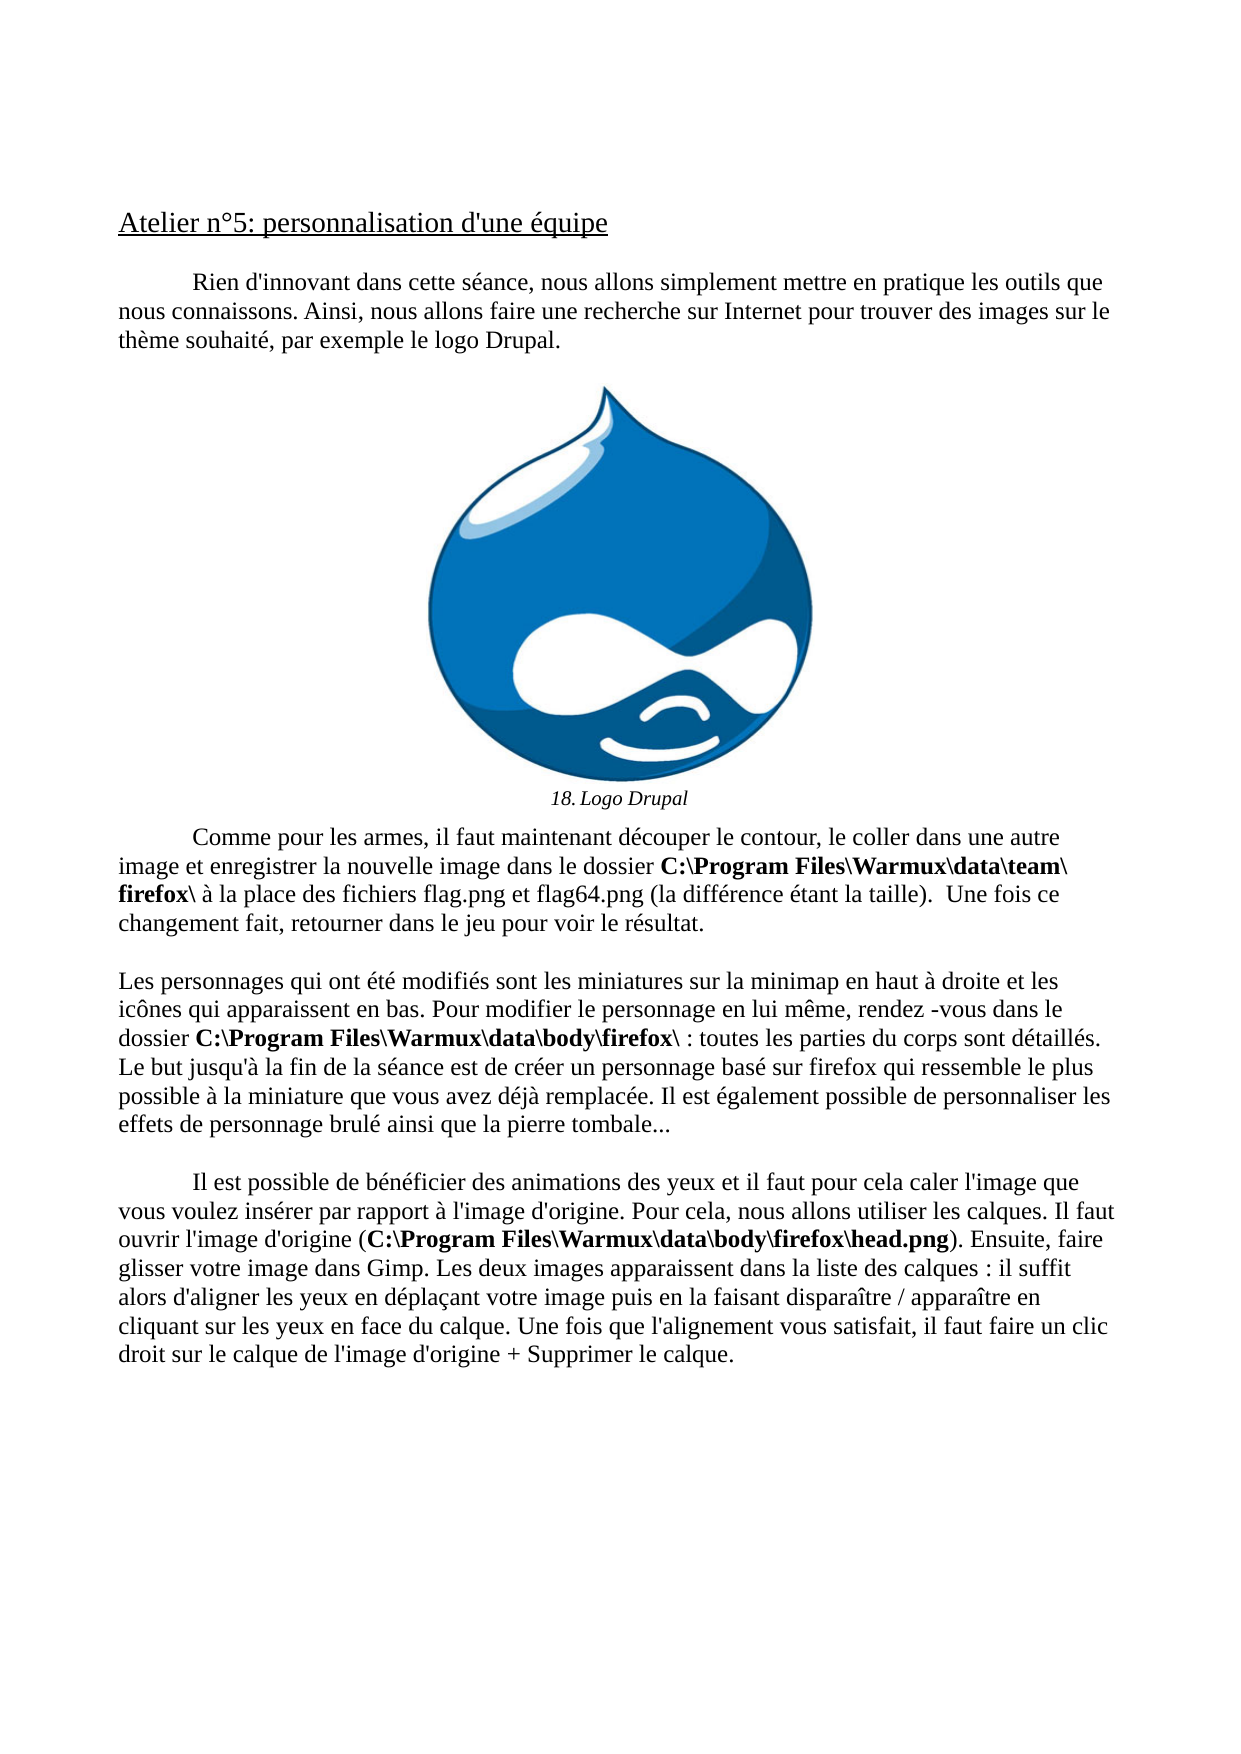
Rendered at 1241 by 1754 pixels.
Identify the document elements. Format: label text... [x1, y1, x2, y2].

picture [426, 383, 815, 784]
text Comme pour les armes, il faut maintenant découper le contour, le coller dans une autre image et enregistrer la nouvelle image dans le dossier C:\Program Files\Warmux\data\team\firefox\ à la place des fichiers flag.png et flag64.png (la différence étant la taille). Une fois ce changement fait, retourner dans le jeu pour voir le résultat. [118, 822, 1122, 937]
text Rien d'innovant dans cette séance, nous allons simplement mettre en pratique les outils que nous connaissons. Ainsi, nous allons faire une recherche sur Internet pour trouver des images sur le thème souhaité, par exemple le logo Drupal. [118, 267, 1122, 354]
text Il est possible de bénéficier des animations des yeux et il faut pour cela caler l'image que vous voulez insérer par rapport à l'image d'origine. Pour cela, nous allons utiliser les calques. Il faut ouvrir l'image d'origine (C:\Program Files\Warmux\data\body\firefox\head.png). Ensuite, faire glisser votre image dans Gimp. Les deux images apparaissent dans la liste des calques : il suffit alors d'aligner les yeux en déplaçant votre image puis en la faisant disparaître / apparaître en cliquant sur les yeux en face du calque. Une fois que l'alignement vous satisfait, il faut faire un clic droit sur le calque de l'image d'origine + Supprimer le calque. [118, 1167, 1122, 1368]
text Atelier n°5: personnalisation d'une équipe [118, 205, 1122, 239]
text Les personnages qui ont été modifiés sont les miniatures sur la minimap en haut à droite et les icônes qui apparaissent en bas. Pour modifier le personnage en lui même, rendez -vous dans le dossier C:\Program Files\Warmux\data\body\firefox\ : toutes les parties du corps sont détaillés. Le but jusqu'à la fin de la séance est de créer un personnage basé sur firefox qui ressemble le plus possible à la miniature que vous avez déjà remplacée. Il est également possible de personnaliser les effets de personnage brulé ainsi que la pierre tombale... [118, 966, 1122, 1138]
list Logo Drupal [118, 395, 1122, 809]
